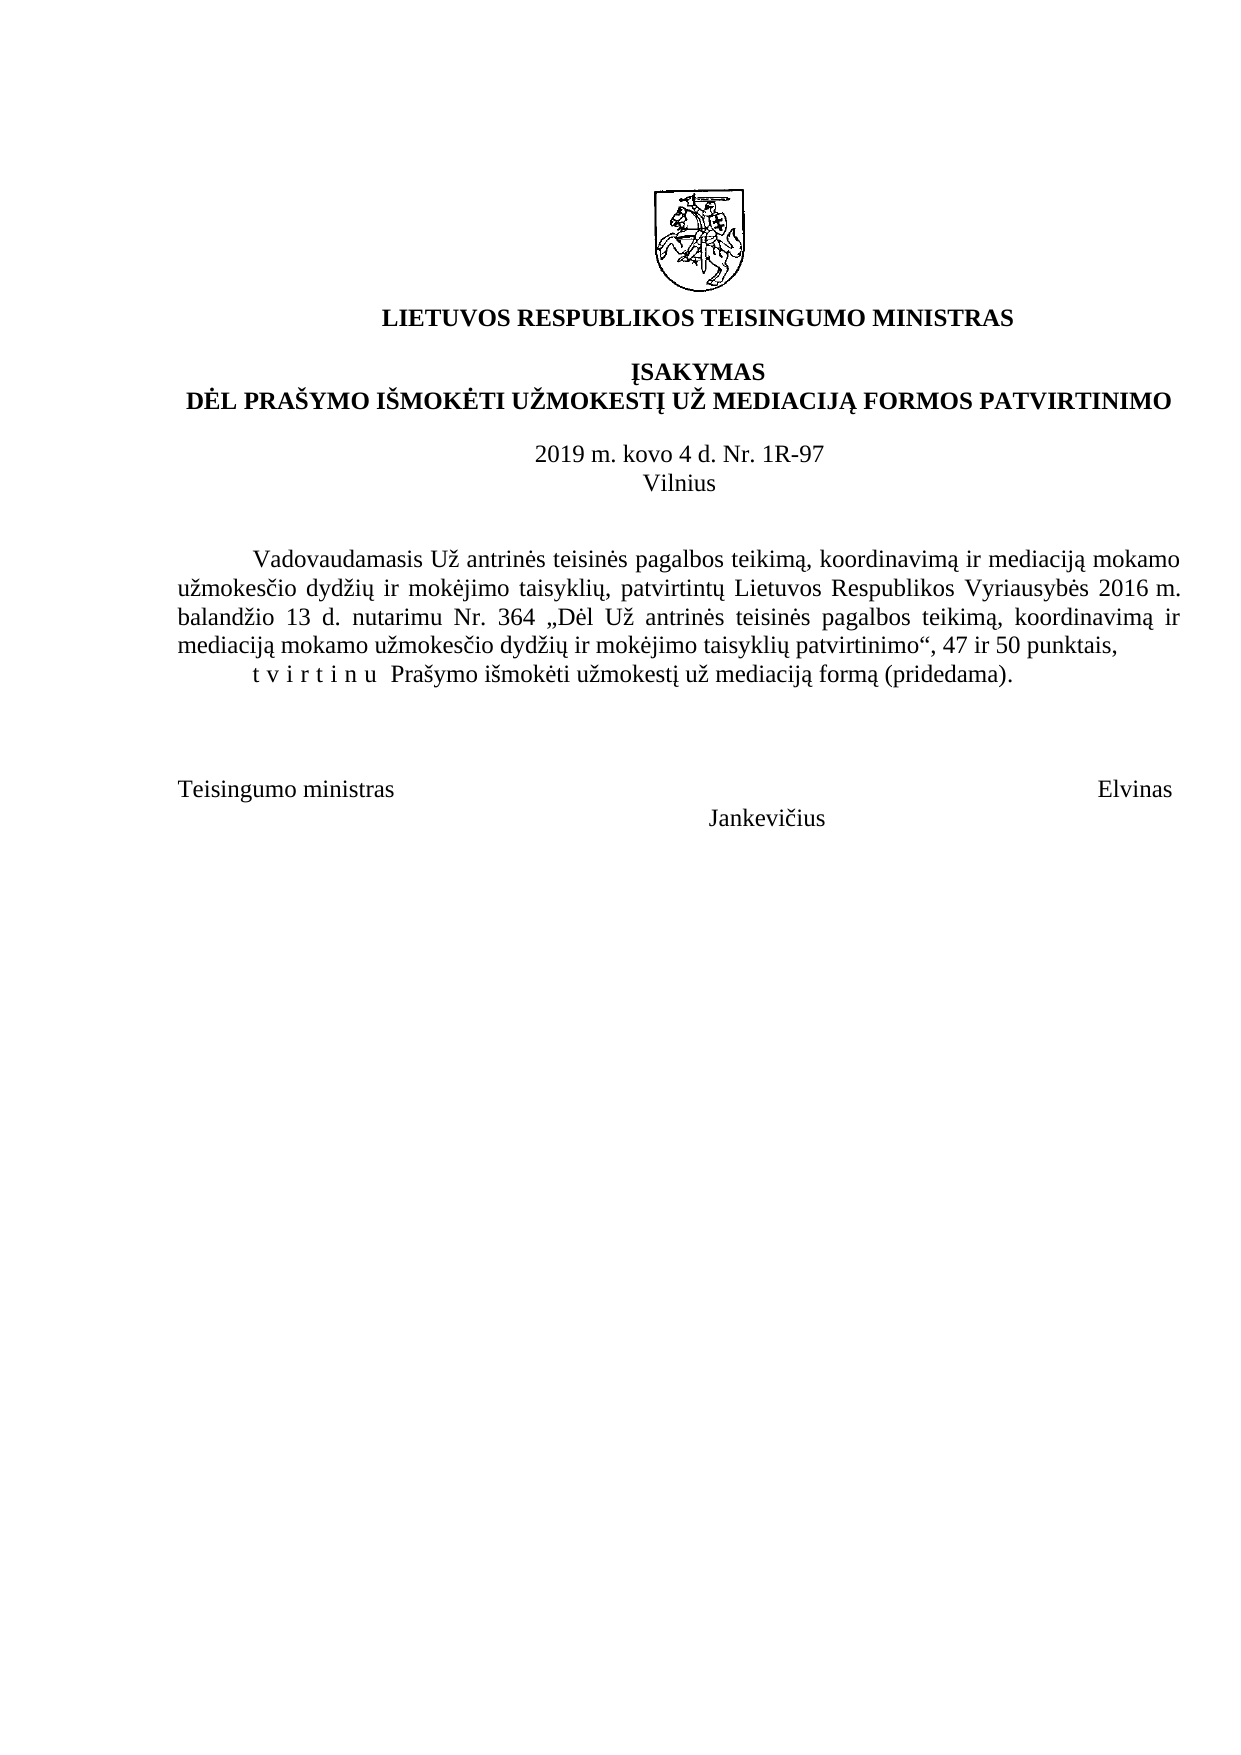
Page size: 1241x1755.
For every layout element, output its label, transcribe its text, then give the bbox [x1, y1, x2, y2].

text Teisingumo ministras Elvinas Jankevičius [177, 774, 1181, 832]
text Vilnius [177, 468, 1181, 496]
text ĮSAKYMAS [177, 357, 1219, 386]
text DĖL PRAŠYMO IŠMOKĖTI UŽMOKESTĮ UŽ mediaciją FORMOS PATVIRTINIMO [177, 386, 1181, 415]
text 2019 m. kovo 4 d. Nr. 1R-97 [177, 439, 1181, 468]
text LIETUVOS RESPUBLIKOS TEISINGUMO MINISTRAS [177, 303, 1219, 332]
text Vadovaudamasis Už antrinės teisinės pagalbos teikimą, koordinavimą ir mediaciją mokamo užmokesčio dydžių ir mokėjimo taisyklių, patvirtintų Lietuvos Respublikos Vyriausybės 2016 m. balandžio 13 d. nutarimu Nr. 364 „Dėl Už antrinės teisinės pagalbos teikimą, koordinavimą ir mediaciją mokamo užmokesčio dydžių ir mokėjimo taisyklių patvirtinimo“, 47 ir 50 punktais, [177, 544, 1181, 659]
text tvirtinu Prašymo išmokėti užmokestį už mediaciją formą (pridedama). [177, 659, 1181, 688]
